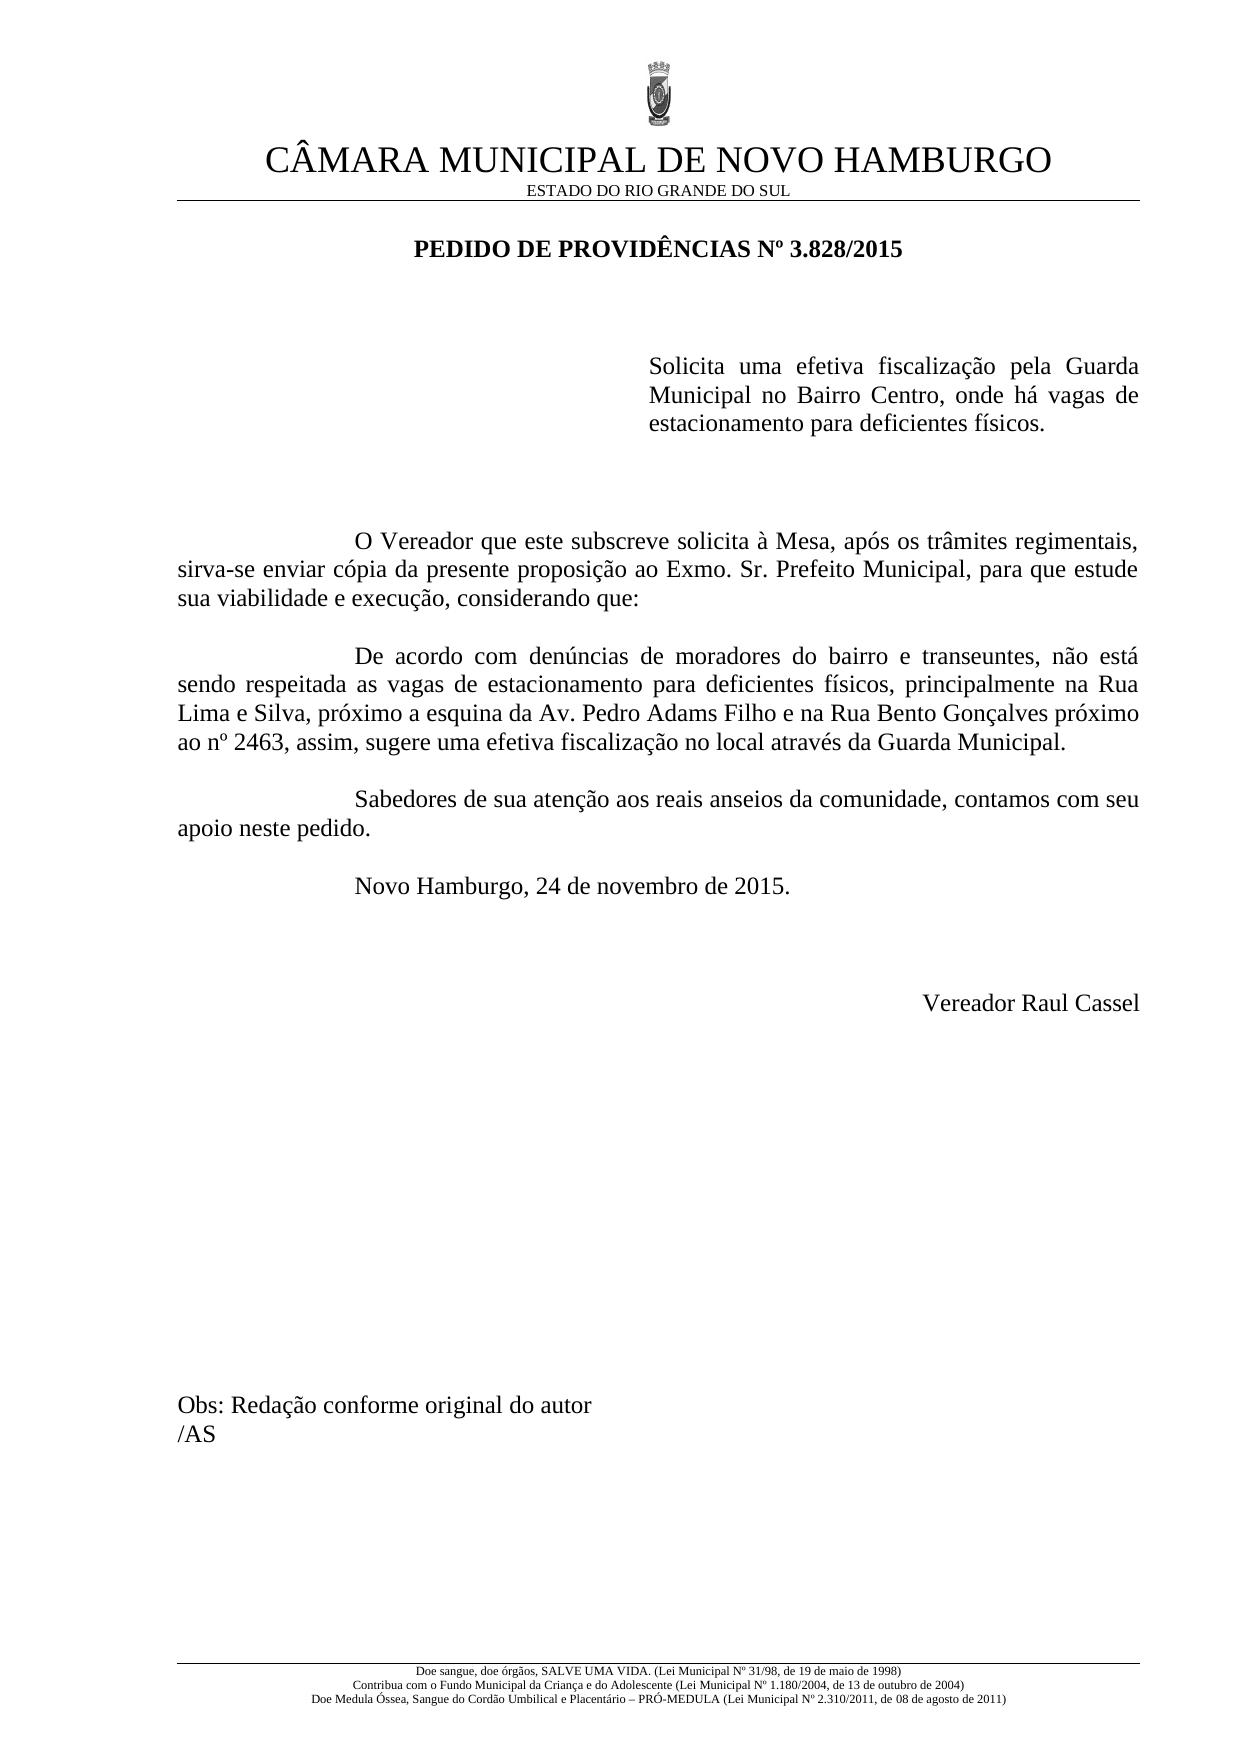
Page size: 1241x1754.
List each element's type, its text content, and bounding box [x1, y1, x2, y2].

text PEDIDO DE PROVIDÊNCIAS Nº 3.828/2015 [177, 234, 1140, 262]
text De acordo com denúncias de moradores do bairro e transeuntes, não está sendo respeitada as vagas de estacionamento para deficientes físicos, principalmente na Rua Lima e Silva, próximo a esquina da Av. Pedro Adams Filho e na Rua Bento Gonçalves próximo ao nº 2463, assim, sugere uma efetiva fiscalização no local através da Guarda Municipal. [177, 641, 1140, 756]
text Novo Hamburgo, 24 de novembro de 2015. [177, 871, 1140, 899]
text Obs: Redação conforme original do autor [177, 1391, 1140, 1419]
text Sabedores de sua atenção aos reais anseios da comunidade, contamos com seu apoio neste pedido. [177, 784, 1140, 842]
text Vereador Raul Cassel [649, 988, 1140, 1017]
text O Vereador que este subscreve solicita à Mesa, após os trâmites regimentais, sirva-se enviar cópia da presente proposição ao Exmo. Sr. Prefeito Municipal, para que estude sua viabilidade e execução, considerando que: [177, 526, 1140, 612]
text Solicita uma efetiva fiscalização pela Guarda Municipal no Bairro Centro, onde há vagas de estacionamento para deficientes físicos. [648, 351, 1140, 437]
text /AS [177, 1419, 1140, 1448]
